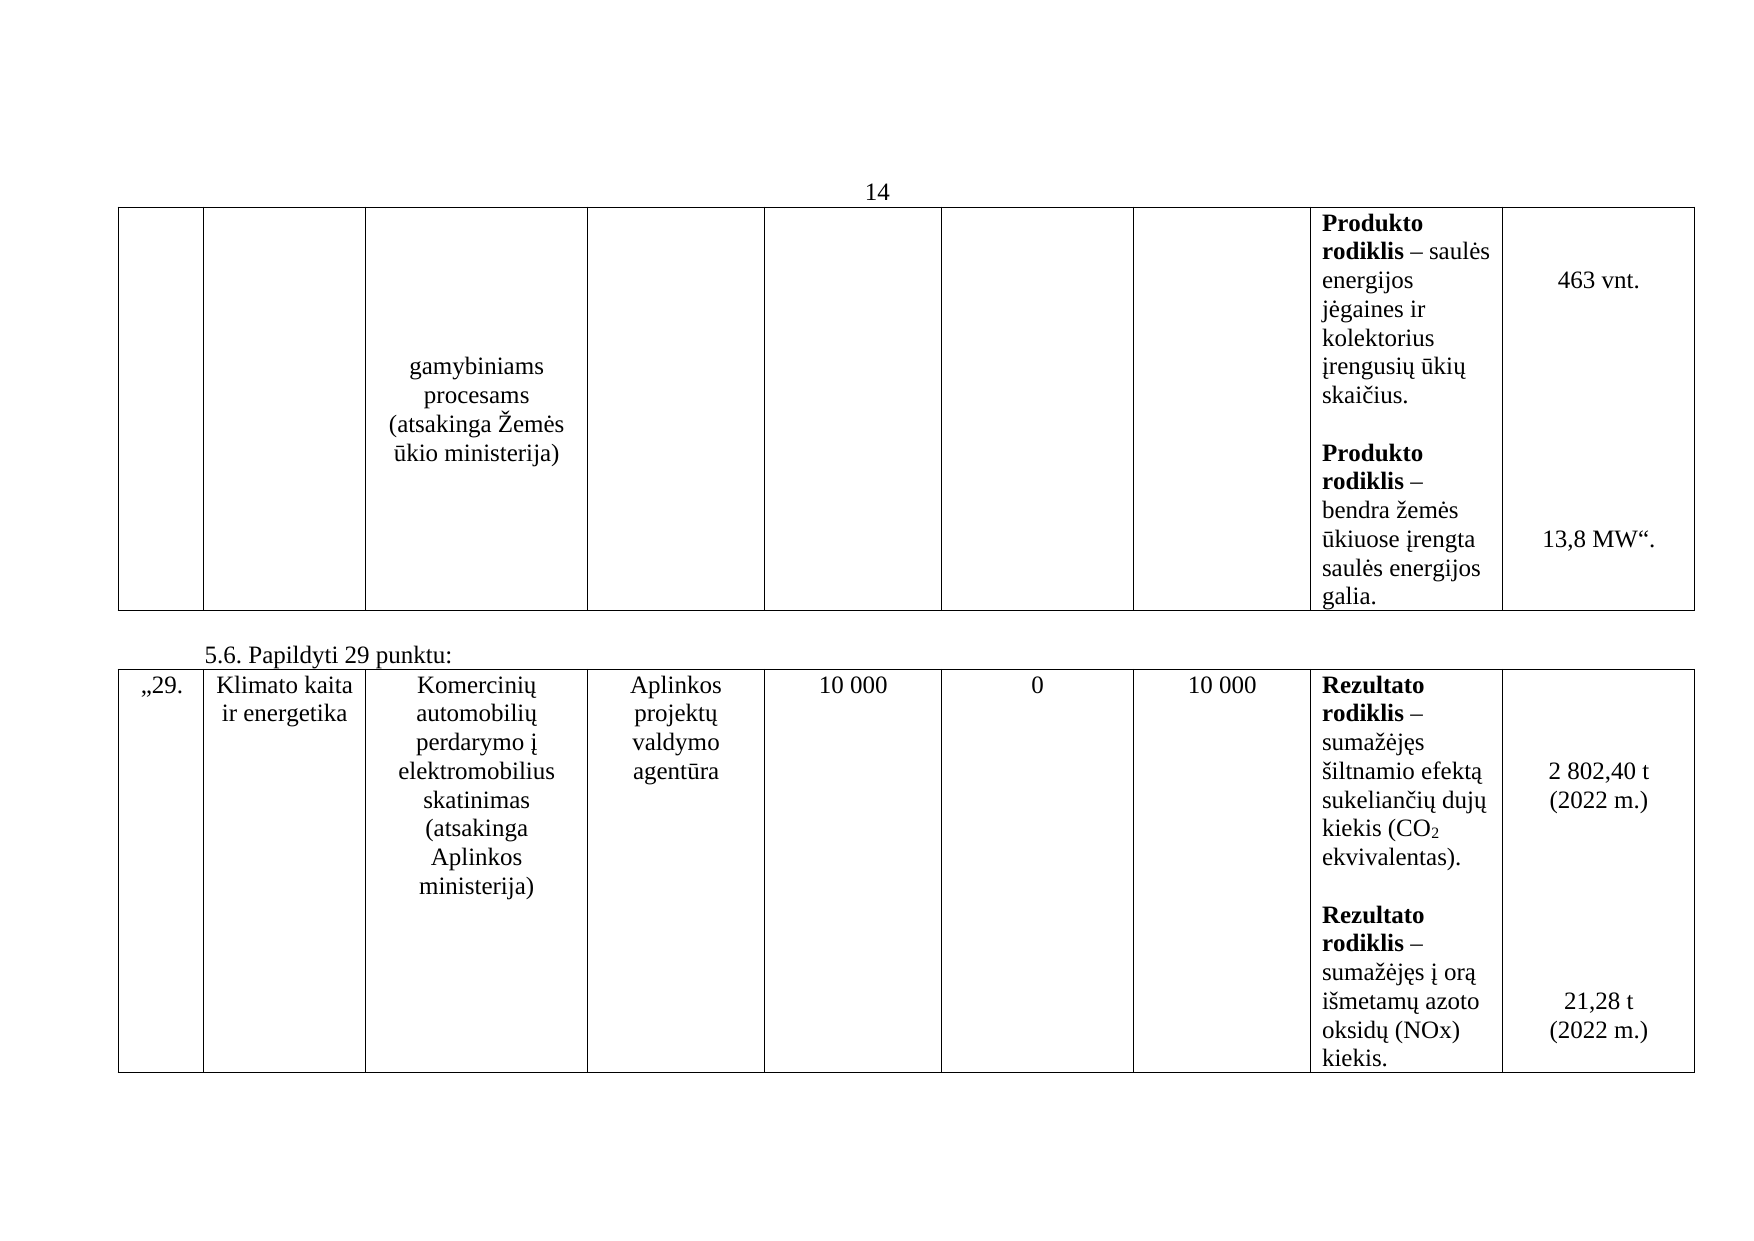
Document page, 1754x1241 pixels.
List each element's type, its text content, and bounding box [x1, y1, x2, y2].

table_cell [204, 208, 365, 610]
table_cell [765, 208, 941, 610]
table_cell [366, 611, 587, 640]
table_cell gamybiniams procesams (atsakinga Žemės ūkio ministerija) [366, 208, 587, 610]
table_cell 463 vnt. 13,8 MW“. [1503, 208, 1694, 610]
table_cell [587, 611, 764, 640]
table_cell 0 [942, 670, 1133, 1072]
table_cell [764, 611, 942, 640]
table_cell [119, 208, 203, 610]
table_cell „29. [119, 670, 203, 1072]
table_cell [1134, 611, 1311, 640]
table_cell 10 000 [1134, 670, 1310, 1072]
table_cell [203, 611, 366, 640]
table_cell [588, 208, 764, 610]
table_cell 2 802,40 t (2022 m.) 21,28 t (2022 m.) [1503, 670, 1694, 1072]
table_cell 5.6. Papildyti 29 punktu: [118, 640, 1694, 669]
table_cell [942, 611, 1133, 640]
table_cell [1503, 611, 1694, 640]
table_cell [1134, 208, 1310, 610]
table_cell Aplinkos projektų valdymo agentūra [588, 670, 764, 1072]
table_cell 10 000 [765, 670, 941, 1072]
table_cell [118, 611, 203, 640]
table_cell Produkto rodiklis – saulės energijos jėgaines ir kolektorius įrengusių ūkių skaičius. Produkto rodiklis – bendra žemės ūkiuose įrengta saulės energijos galia. [1311, 208, 1502, 610]
table_cell [942, 208, 1133, 610]
table_cell [1311, 611, 1503, 640]
table_cell Komercinių automobilių perdarymo į elektromobilius skatinimas (atsakinga Aplinkos ministerija) [366, 670, 587, 1072]
table_cell Klimato kaita ir energetika [204, 670, 365, 1072]
table_cell Rezultato rodiklis – sumažėjęs šiltnamio efektą sukeliančių dujų kiekis (CO2 ekvivalentas). Rezultato rodiklis – sumažėjęs į orą išmetamų azoto oksidų (NOx) kiekis. [1311, 670, 1502, 1072]
